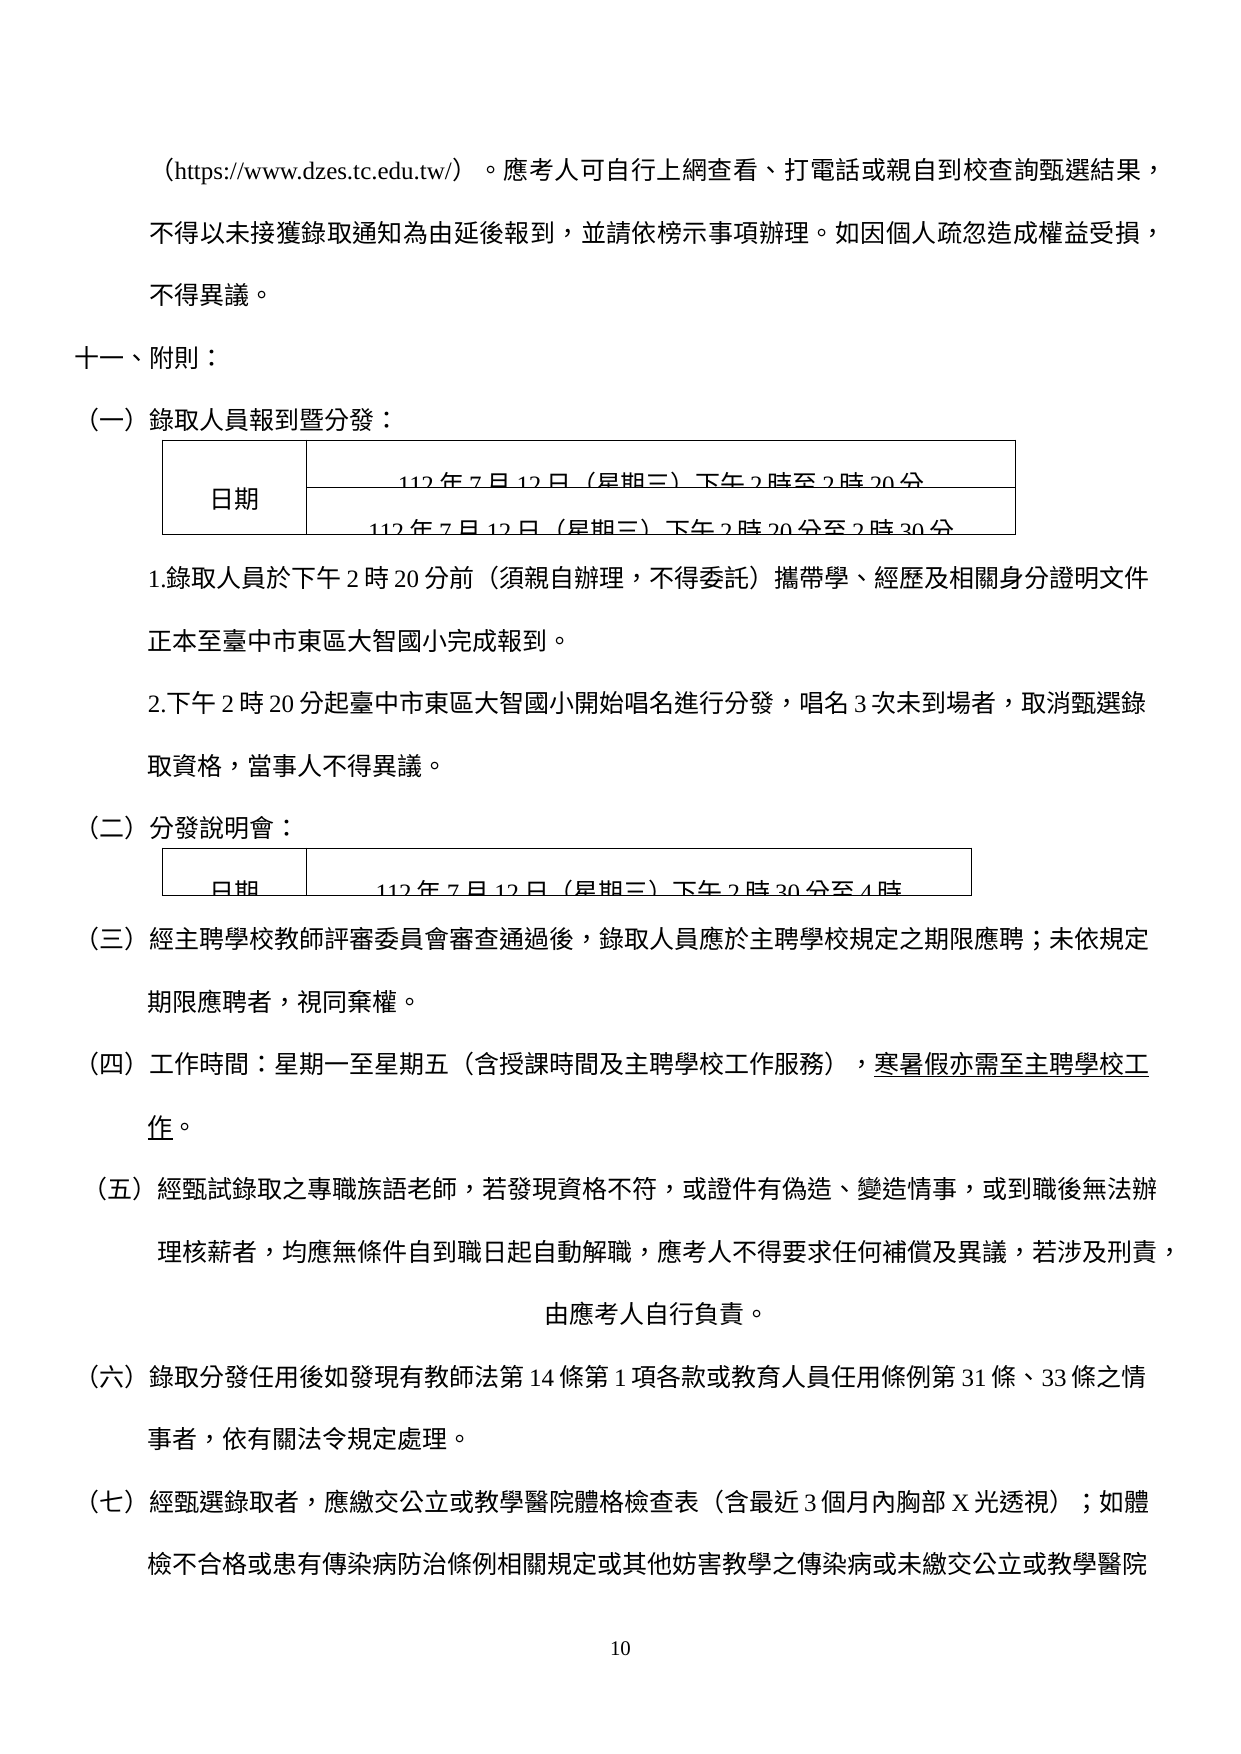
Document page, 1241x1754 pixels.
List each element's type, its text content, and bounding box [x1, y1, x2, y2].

text （https://www.dzes.tc.edu.tw/）。應考人可自行上網查看、打電話或親自到校查詢甄選結果，不得以未接獲錄取通知為由延後報到，並請依榜示事項辦理。如因個人疏忽造成權益受損，不得異議。 [149, 127, 1166, 314]
text （七）經甄選錄取者，應繳交公立或教學醫院體格檢查表（含最近3個月內胸部X光透視）；如體檢不合格或患有傳染病防治條例相關規定或其他妨害教學之傳染病或未繳交公立或教學醫院 [74, 1458, 1166, 1583]
text （六）錄取分發任用後如發現有教師法第14條第1項各款或教育人員任用條例第31條、33條之情事者，依有關法令規定處理。 [74, 1423, 1166, 1458]
text 十一、附則： [74, 314, 1166, 331]
